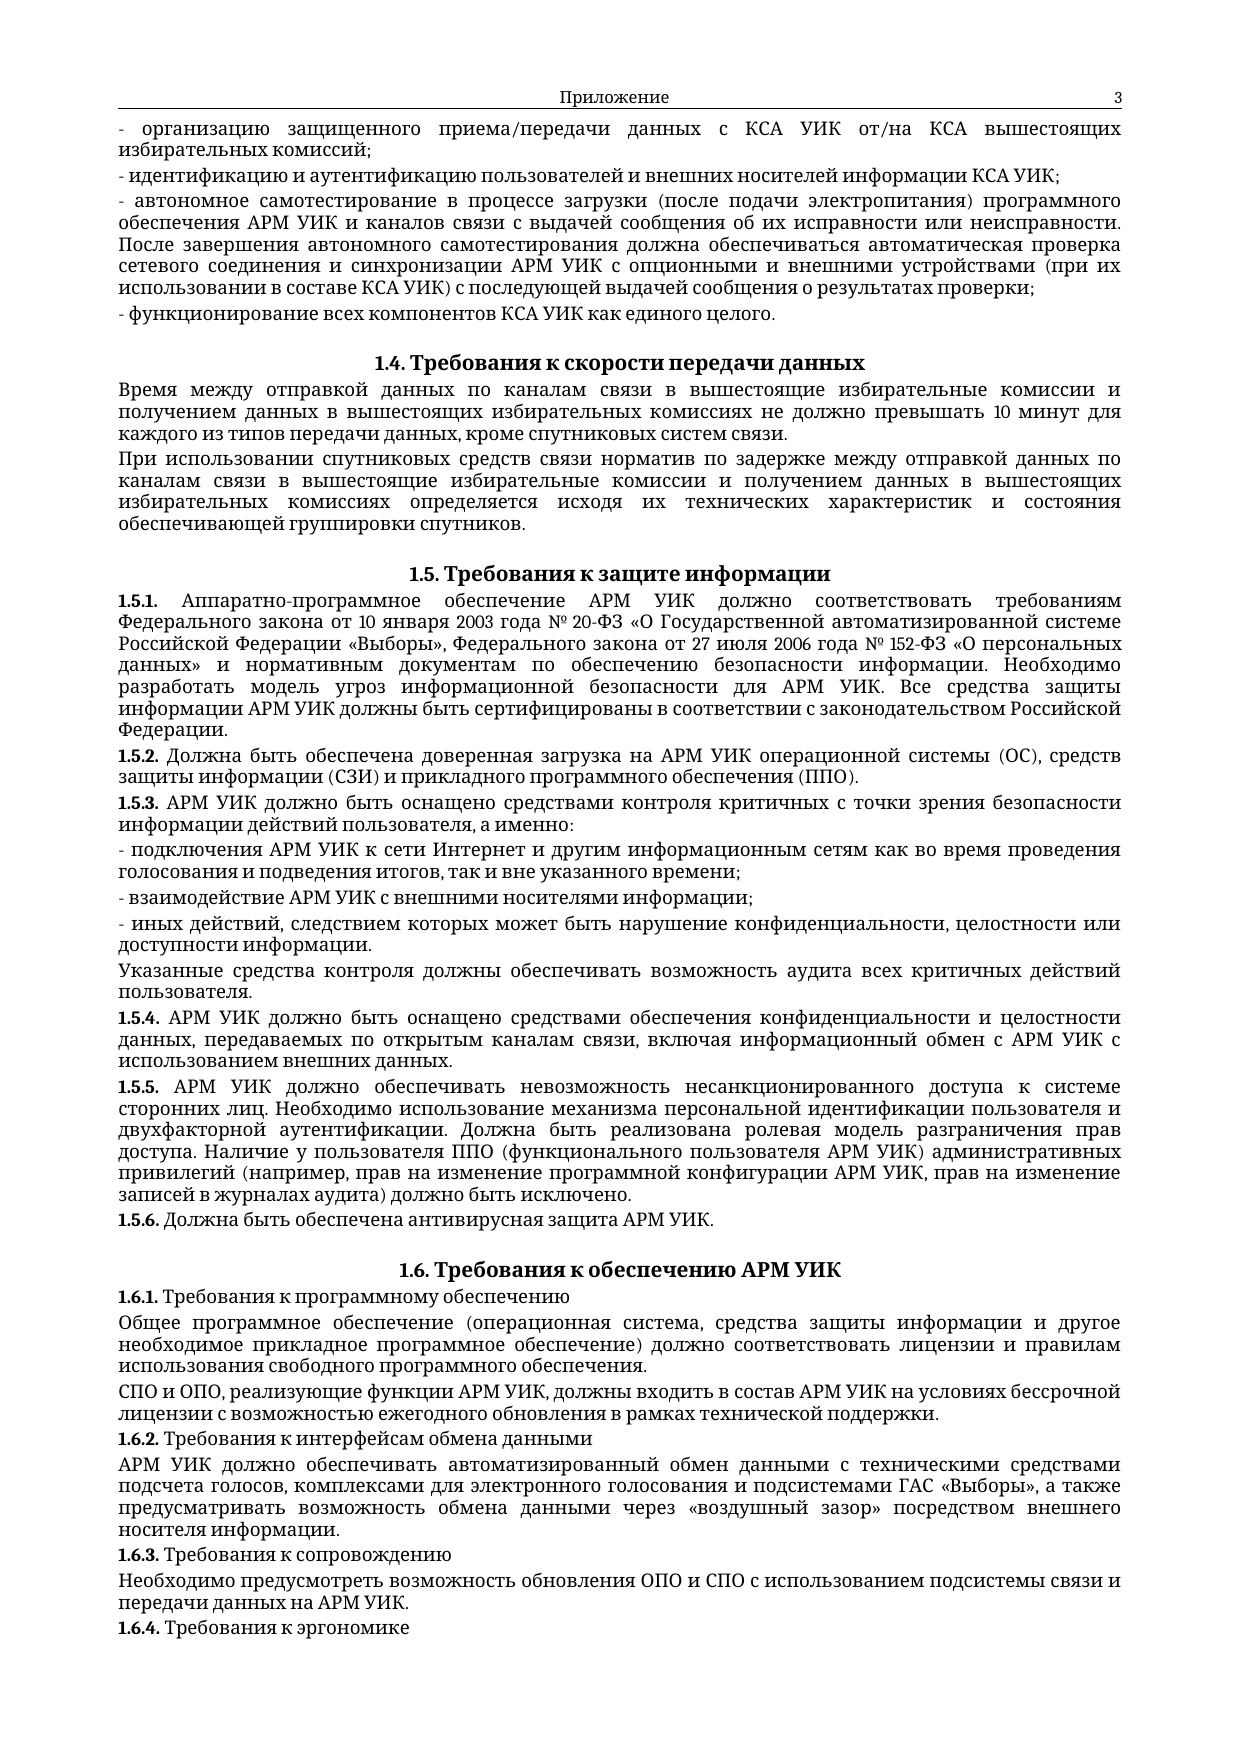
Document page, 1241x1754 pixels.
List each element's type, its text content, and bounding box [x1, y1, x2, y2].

text - организацию защищенного приема/передачи данных с КСА УИК от/на КСА вышестоящих избирательных комиссий; [118, 118, 1122, 161]
subtitle 1.6. Требования к обеспечению АРМ УИК [118, 1259, 1122, 1283]
text - функционирование всех компонентов КСА УИК как единого целого. [118, 303, 1122, 324]
text При использовании спутниковых средств связи норматив по задержке между отправкой данных по каналам связи в вышестоящие избирательные комиссии и получением данных в вышестоящих избирательных комиссиях определяется исходя их технических характеристик и состояния обеспечивающей группировки спутников. [118, 449, 1122, 535]
text 1.5.6. Должна быть обеспечена антивирусная защита АРМ УИК. [118, 1210, 1122, 1232]
text 1.6.2. Требования к интерфейсам обмена данными [118, 1429, 1122, 1450]
text 1.5.2. Должна быть обеспечена доверенная загрузка на АРМ УИК операционной системы (ОС), средств защиты информации (СЗИ) и прикладного программного обеспечения (ППО). [118, 745, 1122, 788]
subtitle 1.5. Требования к защите информации [118, 562, 1122, 586]
text - идентификацию и аутентификацию пользователей и внешних носителей информации КСА УИК; [118, 165, 1122, 187]
text - иных действий, следствием которых может быть нарушение конфиденциальности, целостности или доступности информации. [118, 913, 1122, 956]
text Время между отправкой данных по каналам связи в вышестоящие избирательные комиссии и получением данных в вышестоящих избирательных комиссиях не должно превышать 10 минут для каждого из типов передачи данных, кроме спутниковых систем связи. [118, 380, 1122, 444]
text Необходимо предусмотреть возможность обновления ОПО и СПО с использованием подсистемы связи и передачи данных на АРМ УИК. [118, 1571, 1122, 1614]
subtitle 1.4. Требования к скорости передачи данных [118, 352, 1122, 376]
text 1.5.4. АРМ УИК должно быть оснащено средствами обеспечения конфиденциальности и целостности данных, передаваемых по открытым каналам связи, включая информационный обмен с АРМ УИК с использованием внешних данных. [118, 1008, 1122, 1072]
text - взаимодействие АРМ УИК с внешними носителями информации; [118, 887, 1122, 909]
text 1.5.1. Аппаратно-программное обеспечение АРМ УИК должно соответствовать требованиям Федерального закона от 10 января 2003 года № 20-ФЗ «О Государственной автоматизированной системе Российской Федерации «Выборы», Федерального закона от 27 июля 2006 года № 152-ФЗ «О персональных данных» и нормативным документам по обеспечению безопасности информации. Необходимо разработать модель угроз информационной безопасности для АРМ УИК. Все средства защиты информации АРМ УИК должны быть сертифицированы в соответствии с законодательством Российской Федерации. [118, 590, 1122, 741]
text 1.6.3. Требования к сопровождению [118, 1545, 1122, 1566]
text АРМ УИК должно обеспечивать автоматизированный обмен данными с техническими средствами подсчета голосов, комплексами для электронного голосования и подсистемами ГАС «Выборы», а также предусматривать возможность обмена данными через «воздушный зазор» посредством внешнего носителя информации. [118, 1454, 1122, 1541]
text Указанные средства контроля должны обеспечивать возможность аудита всех критичных действий пользователя. [118, 960, 1122, 1003]
text - автономное самотестирование в процессе загрузки (после подачи электропитания) программного обеспечения АРМ УИК и каналов связи с выдачей сообщения об их исправности или неисправности. После завершения автономного самотестирования должна обеспечиваться автоматическая проверка сетевого соединения и синхронизации АРМ УИК с опционными и внешними устройствами (при их использовании в составе КСА УИК) с последующей выдачей сообщения о результатах проверки; [118, 191, 1122, 299]
text 1.6.4. Требования к эргономике [118, 1618, 1122, 1639]
text Общее программное обеспечение (операционная система, средства защиты информации и другое необходимое прикладное программное обеспечение) должно соответствовать лицензии и правилам использования свободного программного обеспечения. [118, 1313, 1122, 1377]
text 1.6.1. Требования к программному обеспечению [118, 1287, 1122, 1308]
text СПО и ОПО, реализующие функции АРМ УИК, должны входить в состав АРМ УИК на условиях бессрочной лицензии с возможностью ежегодного обновления в рамках технической поддержки. [118, 1381, 1122, 1424]
text - подключения АРМ УИК к сети Интернет и другим информационным сетям как во время проведения голосования и подведения итогов, так и вне указанного времени; [118, 840, 1122, 883]
text 1.5.3. АРМ УИК должно быть оснащено средствами контроля критичных с точки зрения безопасности информации действий пользователя, а именно: [118, 793, 1122, 836]
text 1.5.5. АРМ УИК должно обеспечивать невозможность несанкционированного доступа к системе сторонних лиц. Необходимо использование механизма персональной идентификации пользователя и двухфакторной аутентификации. Должна быть реализована ролевая модель разграничения прав доступа. Наличие у пользователя ППО (функционального пользователя АРМ УИК) административных привилегий (например, прав на изменение программной конфигурации АРМ УИК, прав на изменение записей в журналах аудита) должно быть исключено. [118, 1076, 1122, 1206]
